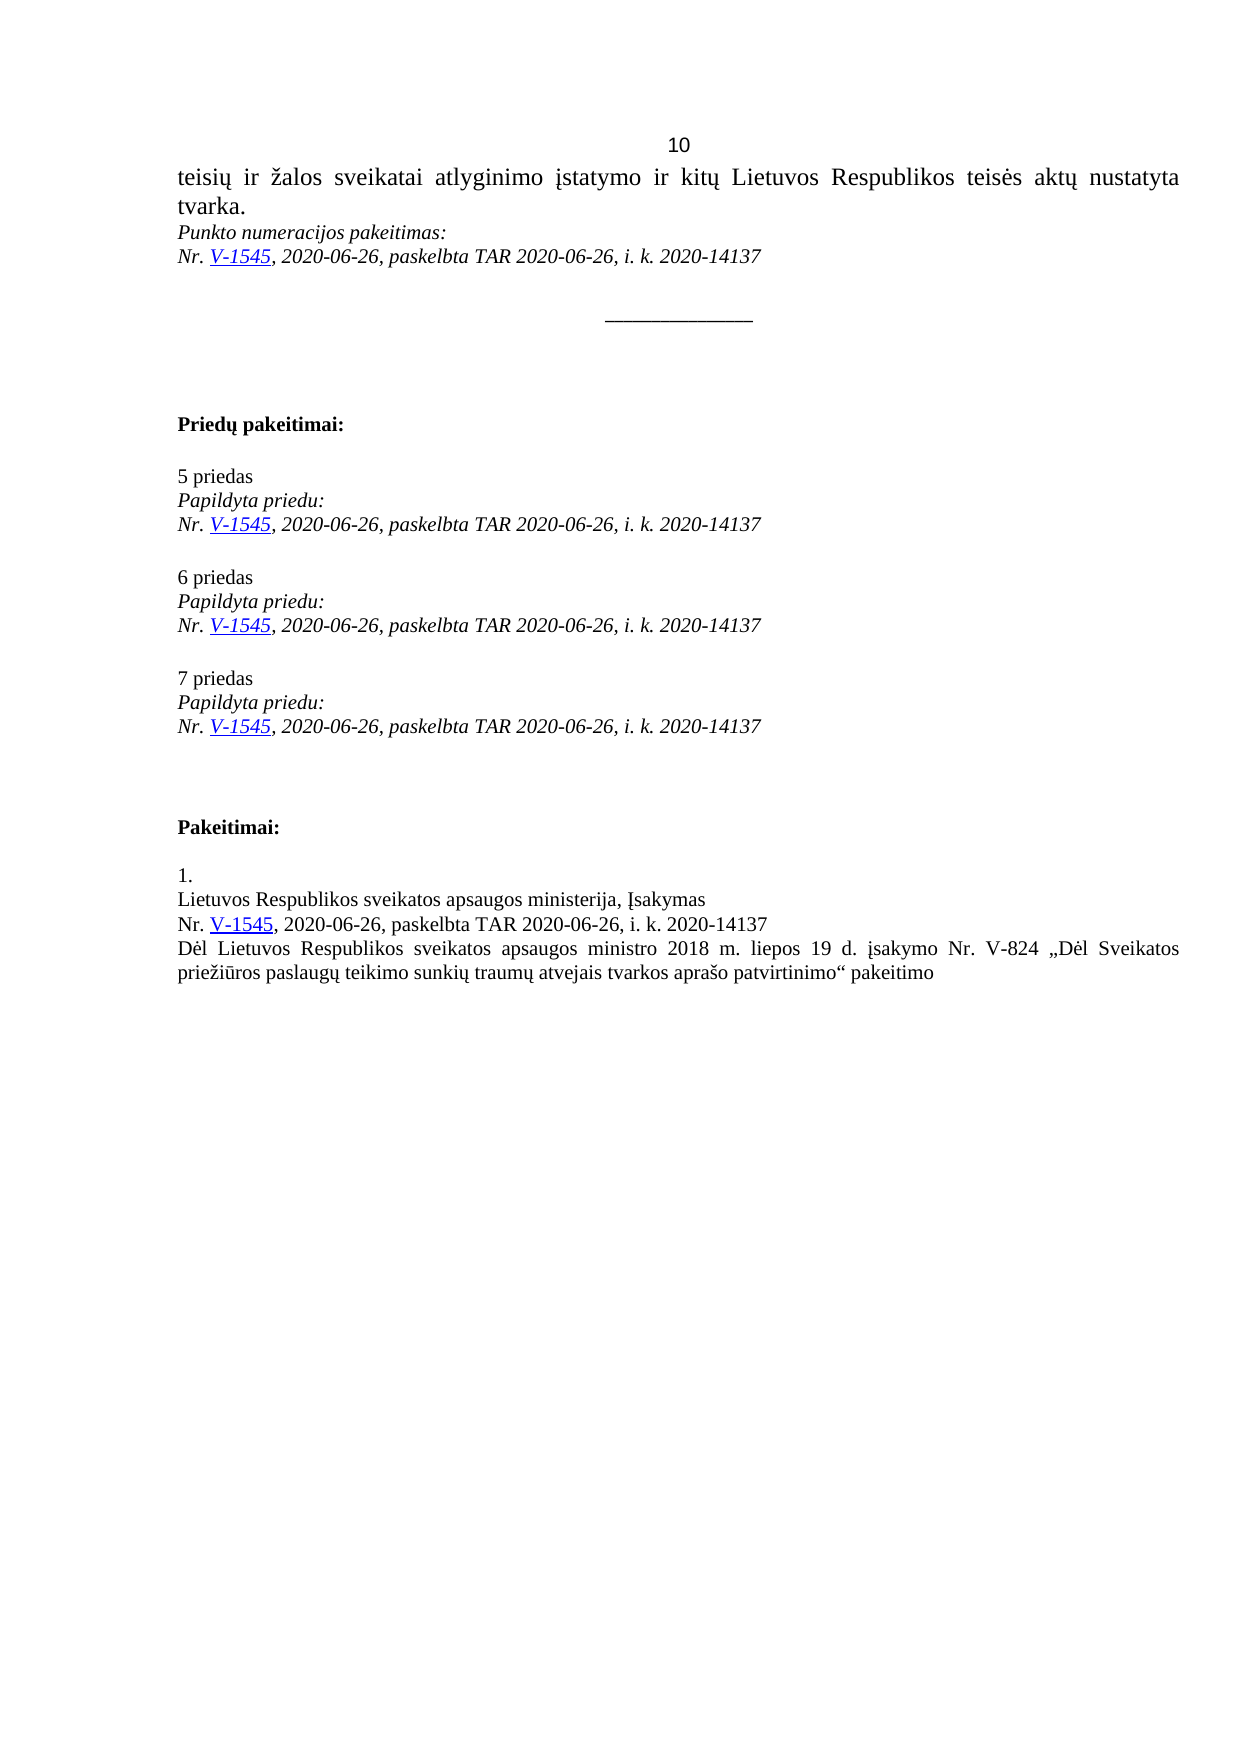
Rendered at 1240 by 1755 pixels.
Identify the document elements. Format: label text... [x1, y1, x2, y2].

text Nr. V-1545, 2020-06-26, paskelbta TAR 2020-06-26, i. k. 2020-14137 [177, 512, 1181, 536]
text 6 priedas [177, 565, 1181, 589]
text 1. [177, 863, 1181, 887]
text Nr. V-1545, 2020-06-26, paskelbta TAR 2020-06-26, i. k. 2020-14137 [177, 244, 1181, 268]
text Pakeitimai: [177, 815, 1181, 839]
text 7 priedas [177, 666, 1181, 690]
text Punkto numeracijos pakeitimas: [177, 220, 1181, 244]
text Lietuvos Respublikos sveikatos apsaugos ministerija, Įsakymas [177, 887, 1181, 911]
text Priedų pakeitimai: [177, 411, 1181, 436]
text 5 priedas [177, 464, 1181, 488]
text Papildyta priedu: [177, 690, 1181, 714]
text Nr. V-1545, 2020-06-26, paskelbta TAR 2020-06-26, i. k. 2020-14137 [177, 613, 1181, 637]
text Papildyta priedu: [177, 589, 1181, 613]
text Nr. V-1545, 2020-06-26, paskelbta TAR 2020-06-26, i. k. 2020-14137 [177, 714, 1181, 738]
text teisių ir žalos sveikatai atlyginimo įstatymo ir kitų Lietuvos Respublikos teisės aktų nustatyta tvarka. [177, 162, 1181, 220]
text Papildyta priedu: [177, 488, 1181, 512]
text ________________ [177, 297, 1181, 325]
text Dėl Lietuvos Respublikos sveikatos apsaugos ministro 2018 m. liepos 19 d. įsakymo Nr. V-824 „Dėl Sveikatos priežiūros paslaugų teikimo sunkių traumų atvejais tvarkos aprašo patvirtinimo“ pakeitimo [177, 936, 1181, 984]
text Nr. V-1545, 2020-06-26, paskelbta TAR 2020-06-26, i. k. 2020-14137 [177, 911, 1181, 936]
